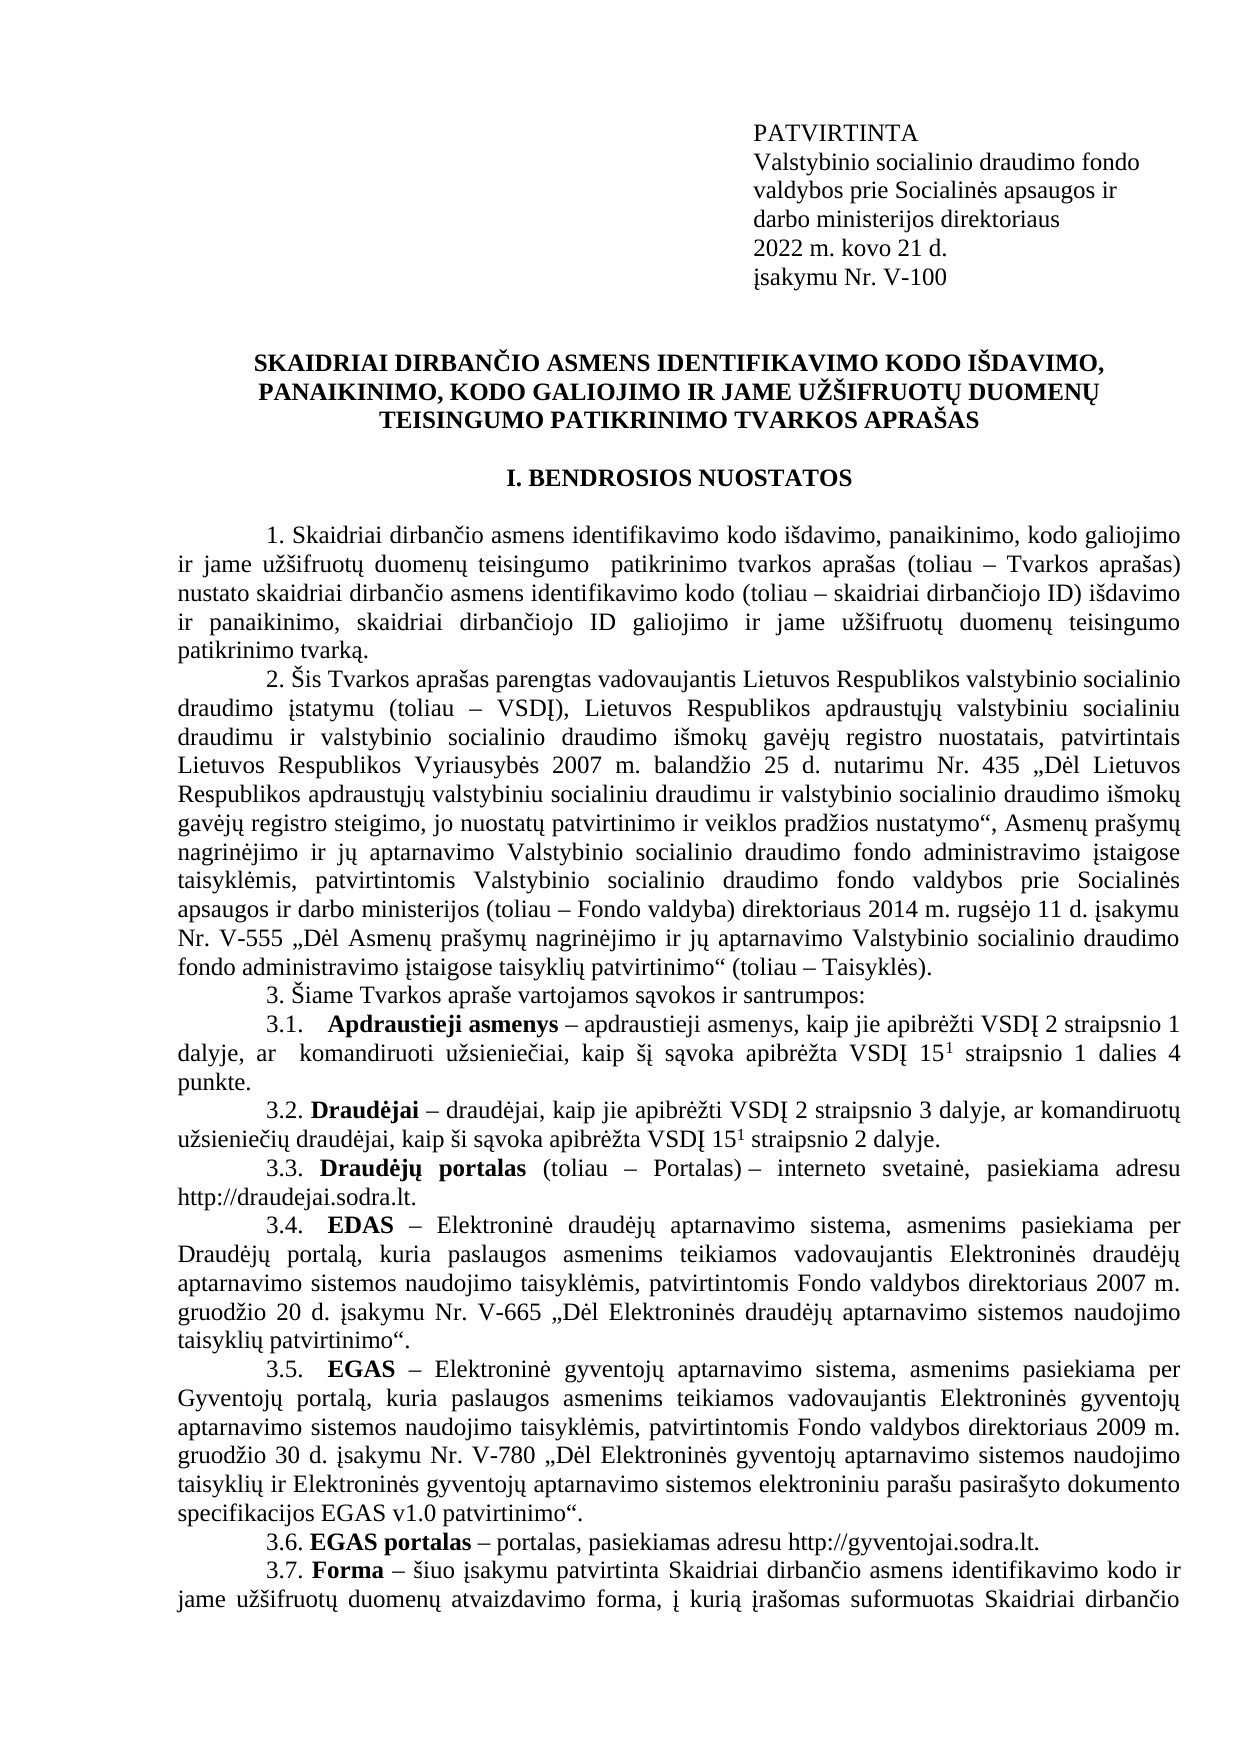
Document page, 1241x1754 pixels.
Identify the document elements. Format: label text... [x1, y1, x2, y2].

text PATVIRTINTA [753, 118, 1181, 147]
text 3.6. EGAS portalas – portalas, pasiekiamas adresu http://gyventojai.sodra.lt. [177, 1527, 1181, 1556]
text 3.2. Draudėjai – draudėjai, kaip jie apibrėžti VSDĮ 2 straipsnio 3 dalyje, ar komandiruotų užsieniečių draudėjai, kaip ši sąvoka apibrėžta VSDĮ 151 straipsnio 2 dalyje. [177, 1096, 1181, 1153]
text 1. Skaidriai dirbančio asmens identifikavimo kodo išdavimo, panaikinimo, kodo galiojimo ir jame užšifruotų duomenų teisingumo patikrinimo tvarkos aprašas (toliau – Tvarkos aprašas) nustato skaidriai dirbančio asmens identifikavimo kodo (toliau – skaidriai dirbančiojo ID) išdavimo ir panaikinimo, skaidriai dirbančiojo ID galiojimo ir jame užšifruotų duomenų teisingumo patikrinimo tvarką. [177, 521, 1181, 664]
text 3.7. Forma – šiuo įsakymu patvirtinta Skaidriai dirbančio asmens identifikavimo kodo ir jame užšifruotų duomenų atvaizdavimo forma, į kurią įrašomas suformuotas Skaidriai dirbančio [177, 1556, 1181, 1613]
text 3.4. EDAS – Elektroninė draudėjų aptarnavimo sistema, asmenims pasiekiama per Draudėjų portalą, kuria paslaugos asmenims teikiamos vadovaujantis Elektroninės draudėjų aptarnavimo sistemos naudojimo taisyklėmis, patvirtintomis Fondo valdybos direktoriaus 2007 m. gruodžio 20 d. įsakymu Nr. V-665 „Dėl Elektroninės draudėjų aptarnavimo sistemos naudojimo taisyklių patvirtinimo“. [177, 1211, 1181, 1354]
text Valstybinio socialinio draudimo fondo [753, 147, 1181, 176]
text 3.5. EGAS – Elektroninė gyventojų aptarnavimo sistema, asmenims pasiekiama per Gyventojų portalą, kuria paslaugos asmenims teikiamos vadovaujantis Elektroninės gyventojų aptarnavimo sistemos naudojimo taisyklėmis, patvirtintomis Fondo valdybos direktoriaus 2009 m. gruodžio 30 d. įsakymu Nr. V-780 „Dėl Elektroninės gyventojų aptarnavimo sistemos naudojimo taisyklių ir Elektroninės gyventojų aptarnavimo sistemos elektroniniu parašu pasirašyto dokumento specifikacijos EGAS v1.0 patvirtinimo“. [177, 1354, 1181, 1527]
text darbo ministerijos direktoriaus [753, 204, 1181, 233]
text įsakymu Nr. V-100 [753, 262, 1181, 291]
text 2022 m. kovo 21 d. [753, 233, 1181, 262]
text SKAIDRIAI DIRBANČIO ASMENS IDENTIFIKAVIMO KODO IŠDAVIMO, PANAIKINIMO, KODO GALIOJIMO IR JAME UŽŠIFRUOTŲ DUOMENŲ TEISINGUMO PATIKRINIMO TVARKOS APRAŠAS [177, 348, 1181, 434]
text I. BENDROSIOS NUOSTATOS [177, 463, 1181, 492]
text 3. Šiame Tvarkos apraše vartojamos sąvokos ir santrumpos: [177, 981, 1181, 1009]
text 3.1. Apdraustieji asmenys – apdraustieji asmenys, kaip jie apibrėžti VSDĮ 2 straipsnio 1 dalyje, ar komandiruoti užsieniečiai, kaip šį sąvoka apibrėžta VSDĮ 151 straipsnio 1 dalies 4 punkte. [177, 1009, 1181, 1096]
text valdybos prie Socialinės apsaugos ir [753, 176, 1181, 204]
text 3.3. Draudėjų portalas (toliau – Portalas) – interneto svetainė, pasiekiama adresu http://draudejai.sodra.lt. [177, 1153, 1181, 1211]
text 2. Šis Tvarkos aprašas parengtas vadovaujantis Lietuvos Respublikos valstybinio socialinio draudimo įstatymu (toliau – VSDĮ), Lietuvos Respublikos apdraustųjų valstybiniu socialiniu draudimu ir valstybinio socialinio draudimo išmokų gavėjų registro nuostatais, patvirtintais Lietuvos Respublikos Vyriausybės 2007 m. balandžio 25 d. nutarimu Nr. 435 „Dėl Lietuvos Respublikos apdraustųjų valstybiniu socialiniu draudimu ir valstybinio socialinio draudimo išmokų gavėjų registro steigimo, jo nuostatų patvirtinimo ir veiklos pradžios nustatymo“, Asmenų prašymų nagrinėjimo ir jų aptarnavimo Valstybinio socialinio draudimo fondo administravimo įstaigose taisyklėmis, patvirtintomis Valstybinio socialinio draudimo fondo valdybos prie Socialinės apsaugos ir darbo ministerijos (toliau – Fondo valdyba) direktoriaus 2014 m. rugsėjo 11 d. įsakymu Nr. V‑555 „Dėl Asmenų prašymų nagrinėjimo ir jų aptarnavimo Valstybinio socialinio draudimo fondo administravimo įstaigose taisyklių patvirtinimo“ (toliau – Taisyklės). [177, 664, 1181, 981]
